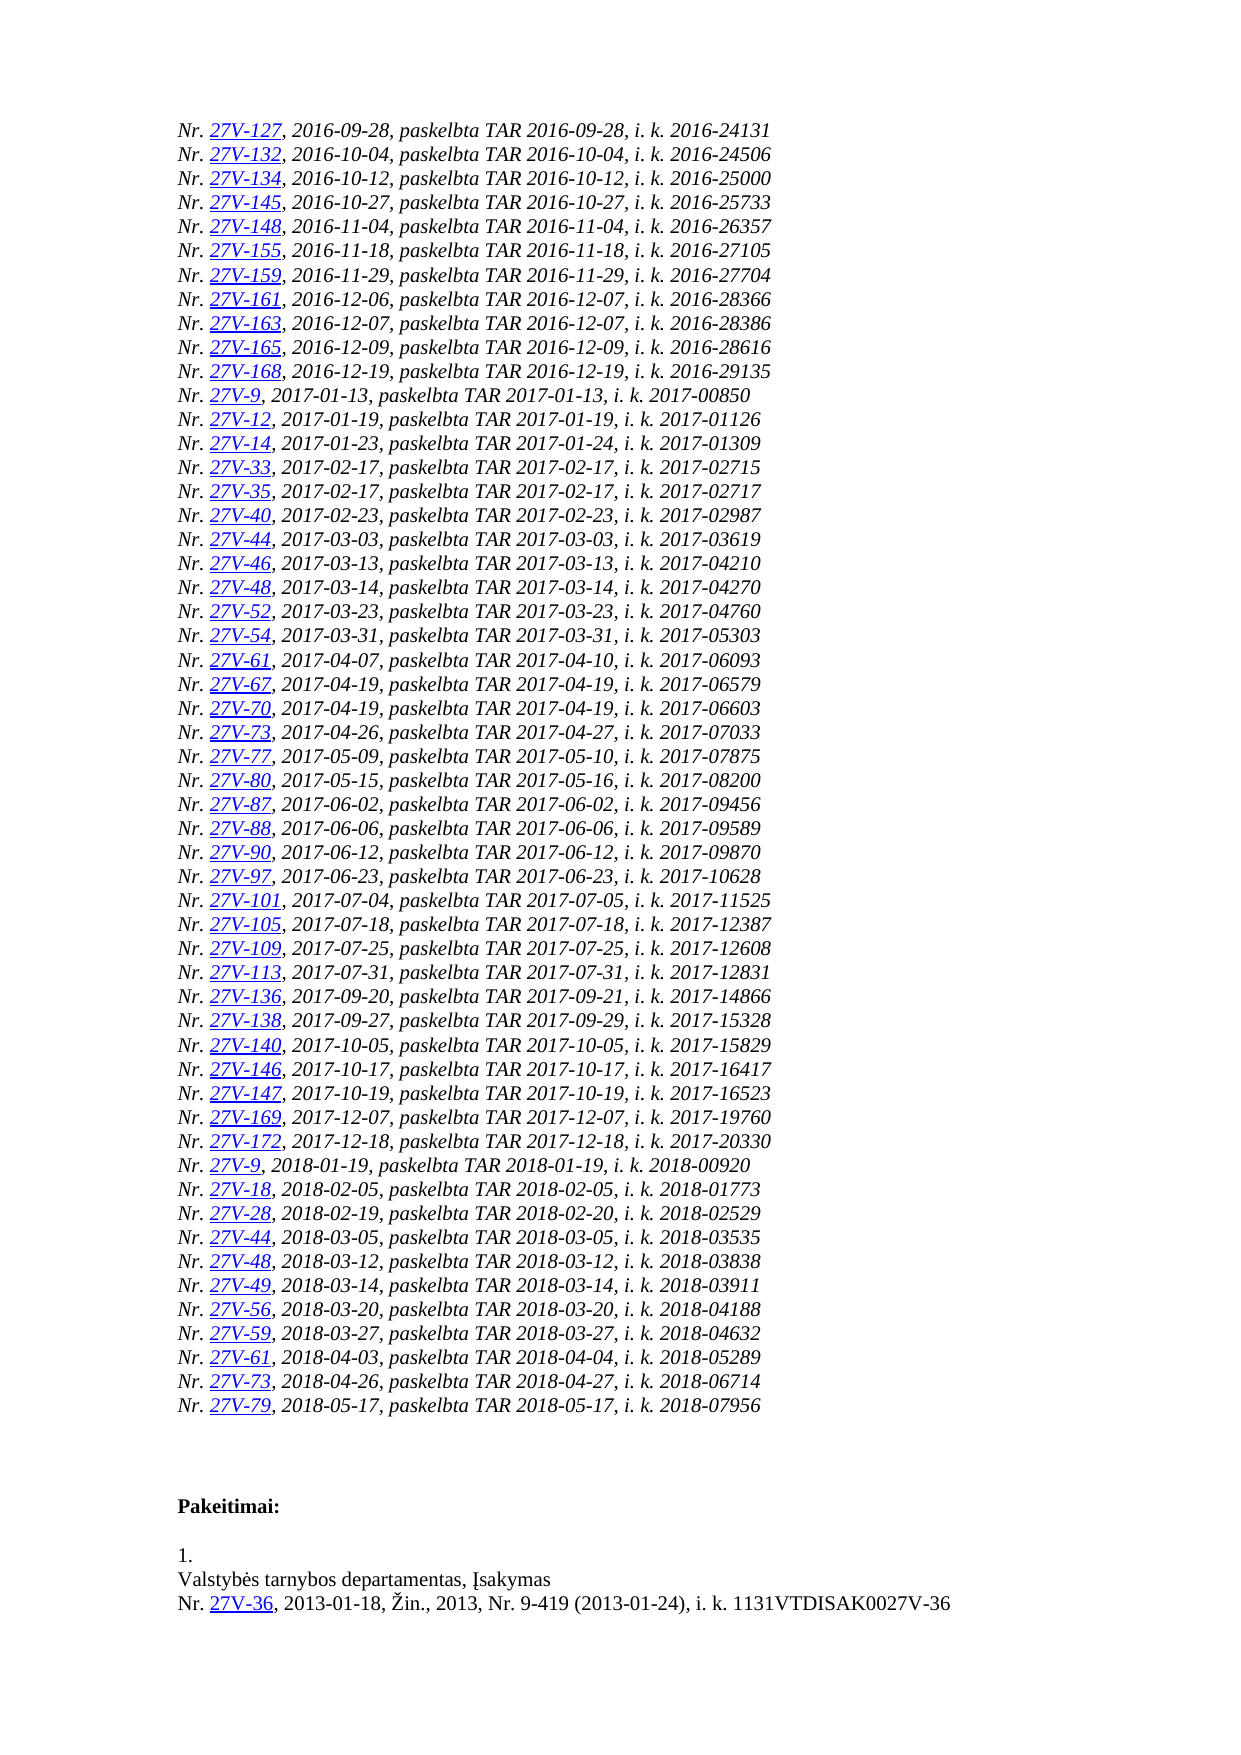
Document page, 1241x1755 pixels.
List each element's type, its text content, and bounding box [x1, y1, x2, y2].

text Nr. 27V-148, 2016-11-04, paskelbta TAR 2016-11-04, i. k. 2016-26357 [177, 214, 1122, 238]
text Nr. 27V-79, 2018-05-17, paskelbta TAR 2018-05-17, i. k. 2018-07956 [177, 1393, 1122, 1417]
text Nr. 27V-113, 2017-07-31, paskelbta TAR 2017-07-31, i. k. 2017-12831 [177, 960, 1122, 984]
text Nr. 27V-109, 2017-07-25, paskelbta TAR 2017-07-25, i. k. 2017-12608 [177, 936, 1122, 960]
text Nr. 27V-56, 2018-03-20, paskelbta TAR 2018-03-20, i. k. 2018-04188 [177, 1297, 1122, 1321]
text Nr. 27V-36, 2013-01-18, Žin., 2013, Nr. 9-419 (2013-01-24), i. k. 1131VTDISAK0027V-36 [177, 1591, 1122, 1615]
text Nr. 27V-168, 2016-12-19, paskelbta TAR 2016-12-19, i. k. 2016-29135 [177, 359, 1122, 383]
text Nr. 27V-88, 2017-06-06, paskelbta TAR 2017-06-06, i. k. 2017-09589 [177, 816, 1122, 840]
text Nr. 27V-49, 2018-03-14, paskelbta TAR 2018-03-14, i. k. 2018-03911 [177, 1273, 1122, 1297]
text Nr. 27V-169, 2017-12-07, paskelbta TAR 2017-12-07, i. k. 2017-19760 [177, 1105, 1122, 1129]
text Nr. 27V-77, 2017-05-09, paskelbta TAR 2017-05-10, i. k. 2017-07875 [177, 744, 1122, 768]
text Nr. 27V-140, 2017-10-05, paskelbta TAR 2017-10-05, i. k. 2017-15829 [177, 1032, 1122, 1057]
text Nr. 27V-159, 2016-11-29, paskelbta TAR 2016-11-29, i. k. 2016-27704 [177, 262, 1122, 287]
text Nr. 27V-147, 2017-10-19, paskelbta TAR 2017-10-19, i. k. 2017-16523 [177, 1081, 1122, 1105]
text Nr. 27V-28, 2018-02-19, paskelbta TAR 2018-02-20, i. k. 2018-02529 [177, 1201, 1122, 1225]
text Nr. 27V-163, 2016-12-07, paskelbta TAR 2016-12-07, i. k. 2016-28386 [177, 311, 1122, 335]
text Nr. 27V-155, 2016-11-18, paskelbta TAR 2016-11-18, i. k. 2016-27105 [177, 238, 1122, 262]
text Nr. 27V-61, 2018-04-03, paskelbta TAR 2018-04-04, i. k. 2018-05289 [177, 1345, 1122, 1369]
text Nr. 27V-12, 2017-01-19, paskelbta TAR 2017-01-19, i. k. 2017-01126 [177, 407, 1122, 431]
text Nr. 27V-105, 2017-07-18, paskelbta TAR 2017-07-18, i. k. 2017-12387 [177, 912, 1122, 936]
text Nr. 27V-54, 2017-03-31, paskelbta TAR 2017-03-31, i. k. 2017-05303 [177, 623, 1122, 647]
text Nr. 27V-9, 2017-01-13, paskelbta TAR 2017-01-13, i. k. 2017-00850 [177, 383, 1122, 407]
text Nr. 27V-44, 2017-03-03, paskelbta TAR 2017-03-03, i. k. 2017-03619 [177, 527, 1122, 551]
text Nr. 27V-61, 2017-04-07, paskelbta TAR 2017-04-10, i. k. 2017-06093 [177, 647, 1122, 672]
text Nr. 27V-97, 2017-06-23, paskelbta TAR 2017-06-23, i. k. 2017-10628 [177, 864, 1122, 888]
text Nr. 27V-138, 2017-09-27, paskelbta TAR 2017-09-29, i. k. 2017-15328 [177, 1008, 1122, 1032]
text Nr. 27V-67, 2017-04-19, paskelbta TAR 2017-04-19, i. k. 2017-06579 [177, 672, 1122, 696]
text 1. [177, 1542, 1122, 1567]
text Nr. 27V-165, 2016-12-09, paskelbta TAR 2016-12-09, i. k. 2016-28616 [177, 335, 1122, 359]
text Pakeitimai: [177, 1494, 1122, 1518]
text Nr. 27V-80, 2017-05-15, paskelbta TAR 2017-05-16, i. k. 2017-08200 [177, 768, 1122, 792]
text Nr. 27V-33, 2017-02-17, paskelbta TAR 2017-02-17, i. k. 2017-02715 [177, 455, 1122, 479]
text Nr. 27V-127, 2016-09-28, paskelbta TAR 2016-09-28, i. k. 2016-24131 [177, 118, 1122, 142]
text Nr. 27V-73, 2017-04-26, paskelbta TAR 2017-04-27, i. k. 2017-07033 [177, 720, 1122, 744]
text Nr. 27V-59, 2018-03-27, paskelbta TAR 2018-03-27, i. k. 2018-04632 [177, 1321, 1122, 1345]
text Nr. 27V-18, 2018-02-05, paskelbta TAR 2018-02-05, i. k. 2018-01773 [177, 1177, 1122, 1201]
text Nr. 27V-9, 2018-01-19, paskelbta TAR 2018-01-19, i. k. 2018-00920 [177, 1153, 1122, 1177]
text Nr. 27V-146, 2017-10-17, paskelbta TAR 2017-10-17, i. k. 2017-16417 [177, 1057, 1122, 1081]
text Nr. 27V-132, 2016-10-04, paskelbta TAR 2016-10-04, i. k. 2016-24506 [177, 142, 1122, 166]
text Nr. 27V-70, 2017-04-19, paskelbta TAR 2017-04-19, i. k. 2017-06603 [177, 696, 1122, 720]
text Nr. 27V-87, 2017-06-02, paskelbta TAR 2017-06-02, i. k. 2017-09456 [177, 792, 1122, 816]
text Nr. 27V-52, 2017-03-23, paskelbta TAR 2017-03-23, i. k. 2017-04760 [177, 599, 1122, 623]
text Nr. 27V-136, 2017-09-20, paskelbta TAR 2017-09-21, i. k. 2017-14866 [177, 984, 1122, 1008]
text Nr. 27V-172, 2017-12-18, paskelbta TAR 2017-12-18, i. k. 2017-20330 [177, 1129, 1122, 1153]
text Nr. 27V-35, 2017-02-17, paskelbta TAR 2017-02-17, i. k. 2017-02717 [177, 479, 1122, 503]
text Nr. 27V-145, 2016-10-27, paskelbta TAR 2016-10-27, i. k. 2016-25733 [177, 190, 1122, 214]
text Nr. 27V-46, 2017-03-13, paskelbta TAR 2017-03-13, i. k. 2017-04210 [177, 551, 1122, 575]
text Nr. 27V-161, 2016-12-06, paskelbta TAR 2016-12-07, i. k. 2016-28366 [177, 287, 1122, 311]
text Nr. 27V-40, 2017-02-23, paskelbta TAR 2017-02-23, i. k. 2017-02987 [177, 503, 1122, 527]
text Nr. 27V-134, 2016-10-12, paskelbta TAR 2016-10-12, i. k. 2016-25000 [177, 166, 1122, 190]
text Nr. 27V-14, 2017-01-23, paskelbta TAR 2017-01-24, i. k. 2017-01309 [177, 431, 1122, 455]
text Nr. 27V-101, 2017-07-04, paskelbta TAR 2017-07-05, i. k. 2017-11525 [177, 888, 1122, 912]
text Nr. 27V-48, 2018-03-12, paskelbta TAR 2018-03-12, i. k. 2018-03838 [177, 1249, 1122, 1273]
text Nr. 27V-90, 2017-06-12, paskelbta TAR 2017-06-12, i. k. 2017-09870 [177, 840, 1122, 864]
text Nr. 27V-48, 2017-03-14, paskelbta TAR 2017-03-14, i. k. 2017-04270 [177, 575, 1122, 599]
text Valstybės tarnybos departamentas, Įsakymas [177, 1567, 1122, 1591]
text Nr. 27V-44, 2018-03-05, paskelbta TAR 2018-03-05, i. k. 2018-03535 [177, 1225, 1122, 1249]
text Nr. 27V-73, 2018-04-26, paskelbta TAR 2018-04-27, i. k. 2018-06714 [177, 1369, 1122, 1393]
